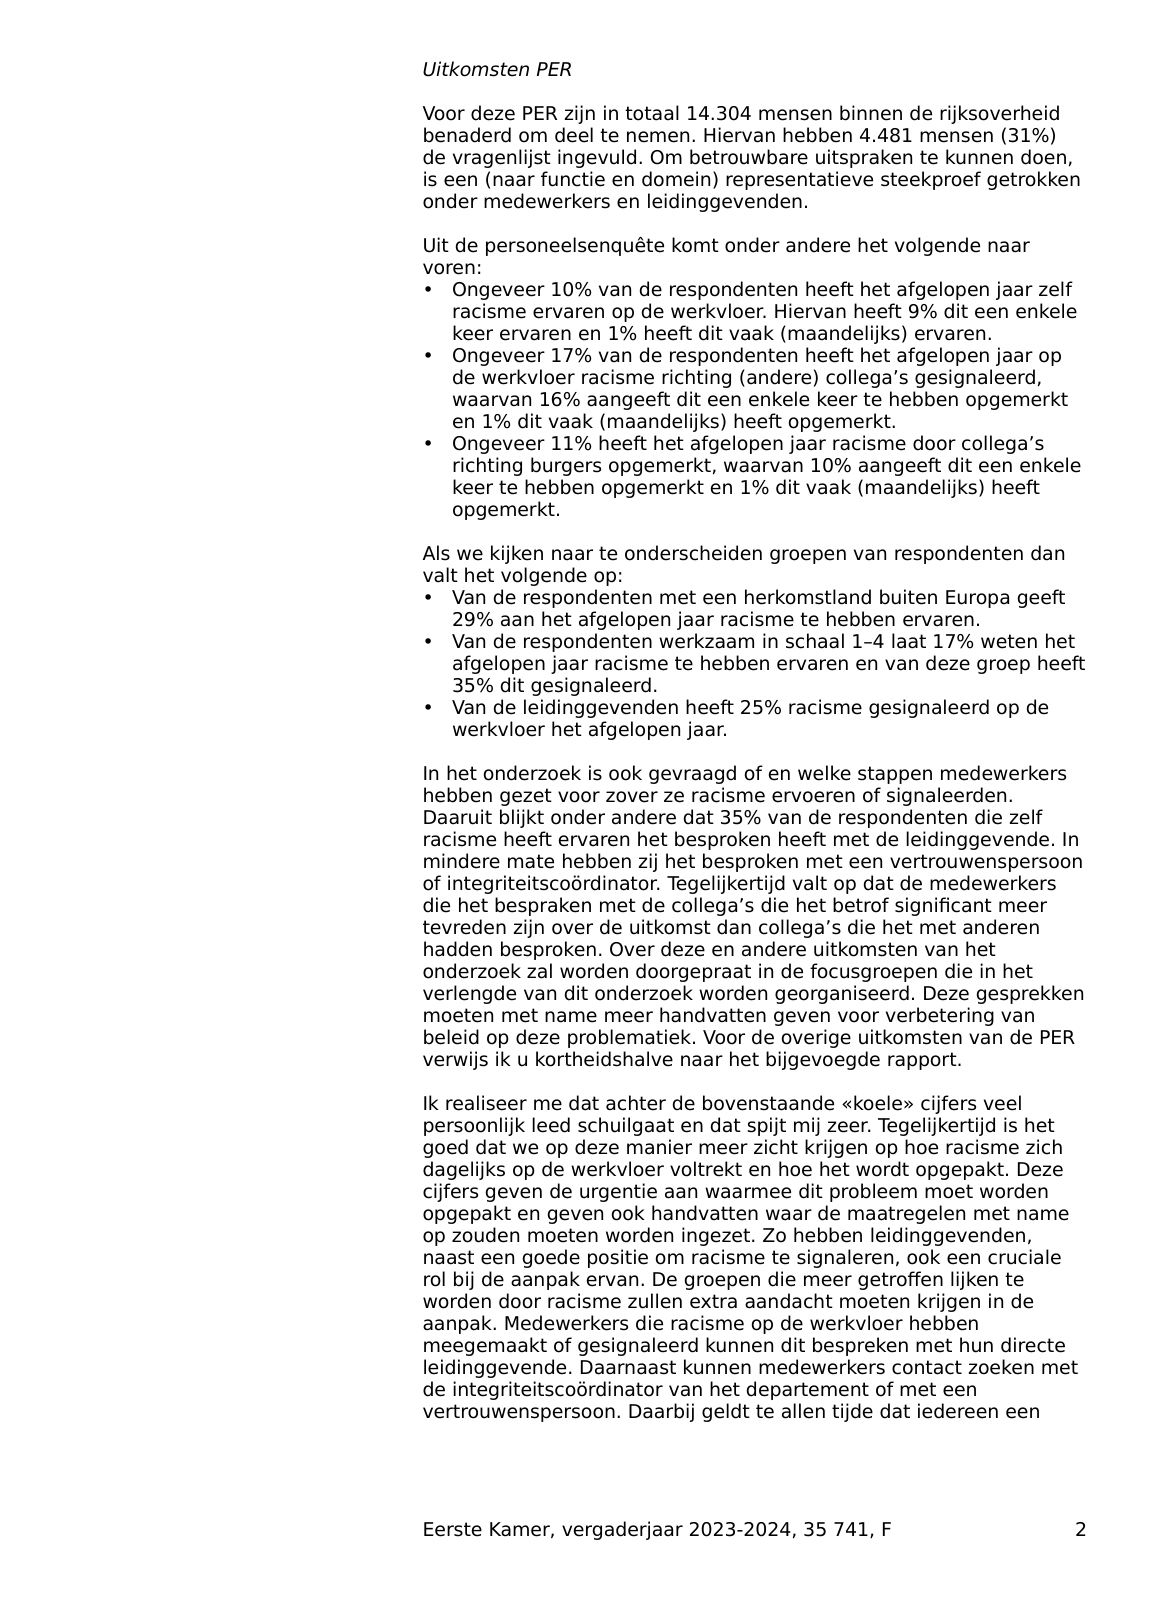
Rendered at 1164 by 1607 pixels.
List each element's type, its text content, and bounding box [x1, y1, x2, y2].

text Uit de personeelsenquête komt onder andere het volgende naar voren: [422, 235, 1087, 279]
text • Ongeveer 11% heeft het afgelopen jaar racisme door collega’s richting burgers opgemerkt, waarvan 10% aangeeft dit een enkele keer te hebben opgemerkt en 1% dit vaak (maandelijks) heeft opgemerkt. [422, 433, 1087, 521]
text Als we kijken naar te onderscheiden groepen van respondenten dan valt het volgende op: [422, 543, 1087, 587]
text Ik realiseer me dat achter de bovenstaande «koele» cijfers veel persoonlijk leed schuilgaat en dat spijt mij zeer. Tegelijkertijd is het goed dat we op deze manier meer zicht krijgen op hoe racisme zich dagelijks op de werkvloer voltrekt en hoe het wordt opgepakt. Deze cijfers geven de urgentie aan waarmee dit probleem moet worden opgepakt en geven ook handvatten waar de maatregelen met name op zouden moeten worden ingezet. Zo hebben leidinggevenden, naast een goede positie om racisme te signaleren, ook een cruciale rol bij de aanpak ervan. De groepen die meer getroffen lijken te worden door racisme zullen extra aandacht moeten krijgen in de aanpak. Medewerkers die racisme op de werkvloer hebben meegemaakt of gesignaleerd kunnen dit bespreken met hun directe leidinggevende. Daarnaast kunnen medewerkers contact zoeken met de integriteitscoördinator van het departement of met een vertrouwenspersoon. Daarbij geldt te allen tijde dat iedereen een [422, 1093, 1087, 1423]
text • Van de respondenten werkzaam in schaal 1–4 laat 17% weten het afgelopen jaar racisme te hebben ervaren en van deze groep heeft 35% dit gesignaleerd. [422, 631, 1087, 697]
text • Van de leidinggevenden heeft 25% racisme gesignaleerd op de werkvloer het afgelopen jaar. [422, 697, 1087, 741]
subtitle Uitkomsten PER [422, 59, 1087, 81]
text In het onderzoek is ook gevraagd of en welke stappen medewerkers hebben gezet voor zover ze racisme ervoeren of signaleerden. Daaruit blijkt onder andere dat 35% van de respondenten die zelf racisme heeft ervaren het besproken heeft met de leidinggevende. In mindere mate hebben zij het besproken met een vertrouwenspersoon of integriteitscoördinator. Tegelijkertijd valt op dat de medewerkers die het bespraken met de collega’s die het betrof significant meer tevreden zijn over de uitkomst dan collega’s die het met anderen hadden besproken. Over deze en andere uitkomsten van het onderzoek zal worden doorgepraat in de focusgroepen die in het verlengde van dit onderzoek worden georganiseerd. Deze gesprekken moeten met name meer handvatten geven voor verbetering van beleid op deze problematiek. Voor de overige uitkomsten van de PER verwijs ik u kortheidshalve naar het bijgevoegde rapport. [422, 763, 1087, 1071]
text • Ongeveer 10% van de respondenten heeft het afgelopen jaar zelf racisme ervaren op de werkvloer. Hiervan heeft 9% dit een enkele keer ervaren en 1% heeft dit vaak (maandelijks) ervaren. [422, 279, 1087, 345]
text • Ongeveer 17% van de respondenten heeft het afgelopen jaar op de werkvloer racisme richting (andere) collega’s gesignaleerd, waarvan 16% aangeeft dit een enkele keer te hebben opgemerkt en 1% dit vaak (maandelijks) heeft opgemerkt. [422, 345, 1087, 433]
text • Van de respondenten met een herkomstland buiten Europa geeft 29% aan het afgelopen jaar racisme te hebben ervaren. [422, 587, 1087, 631]
text Voor deze PER zijn in totaal 14.304 mensen binnen de rijksoverheid benaderd om deel te nemen. Hiervan hebben 4.481 mensen (31%) de vragenlijst ingevuld. Om betrouwbare uitspraken te kunnen doen, is een (naar functie en domein) representatieve steekproef getrokken onder medewerkers en leidinggevenden. [422, 103, 1087, 213]
